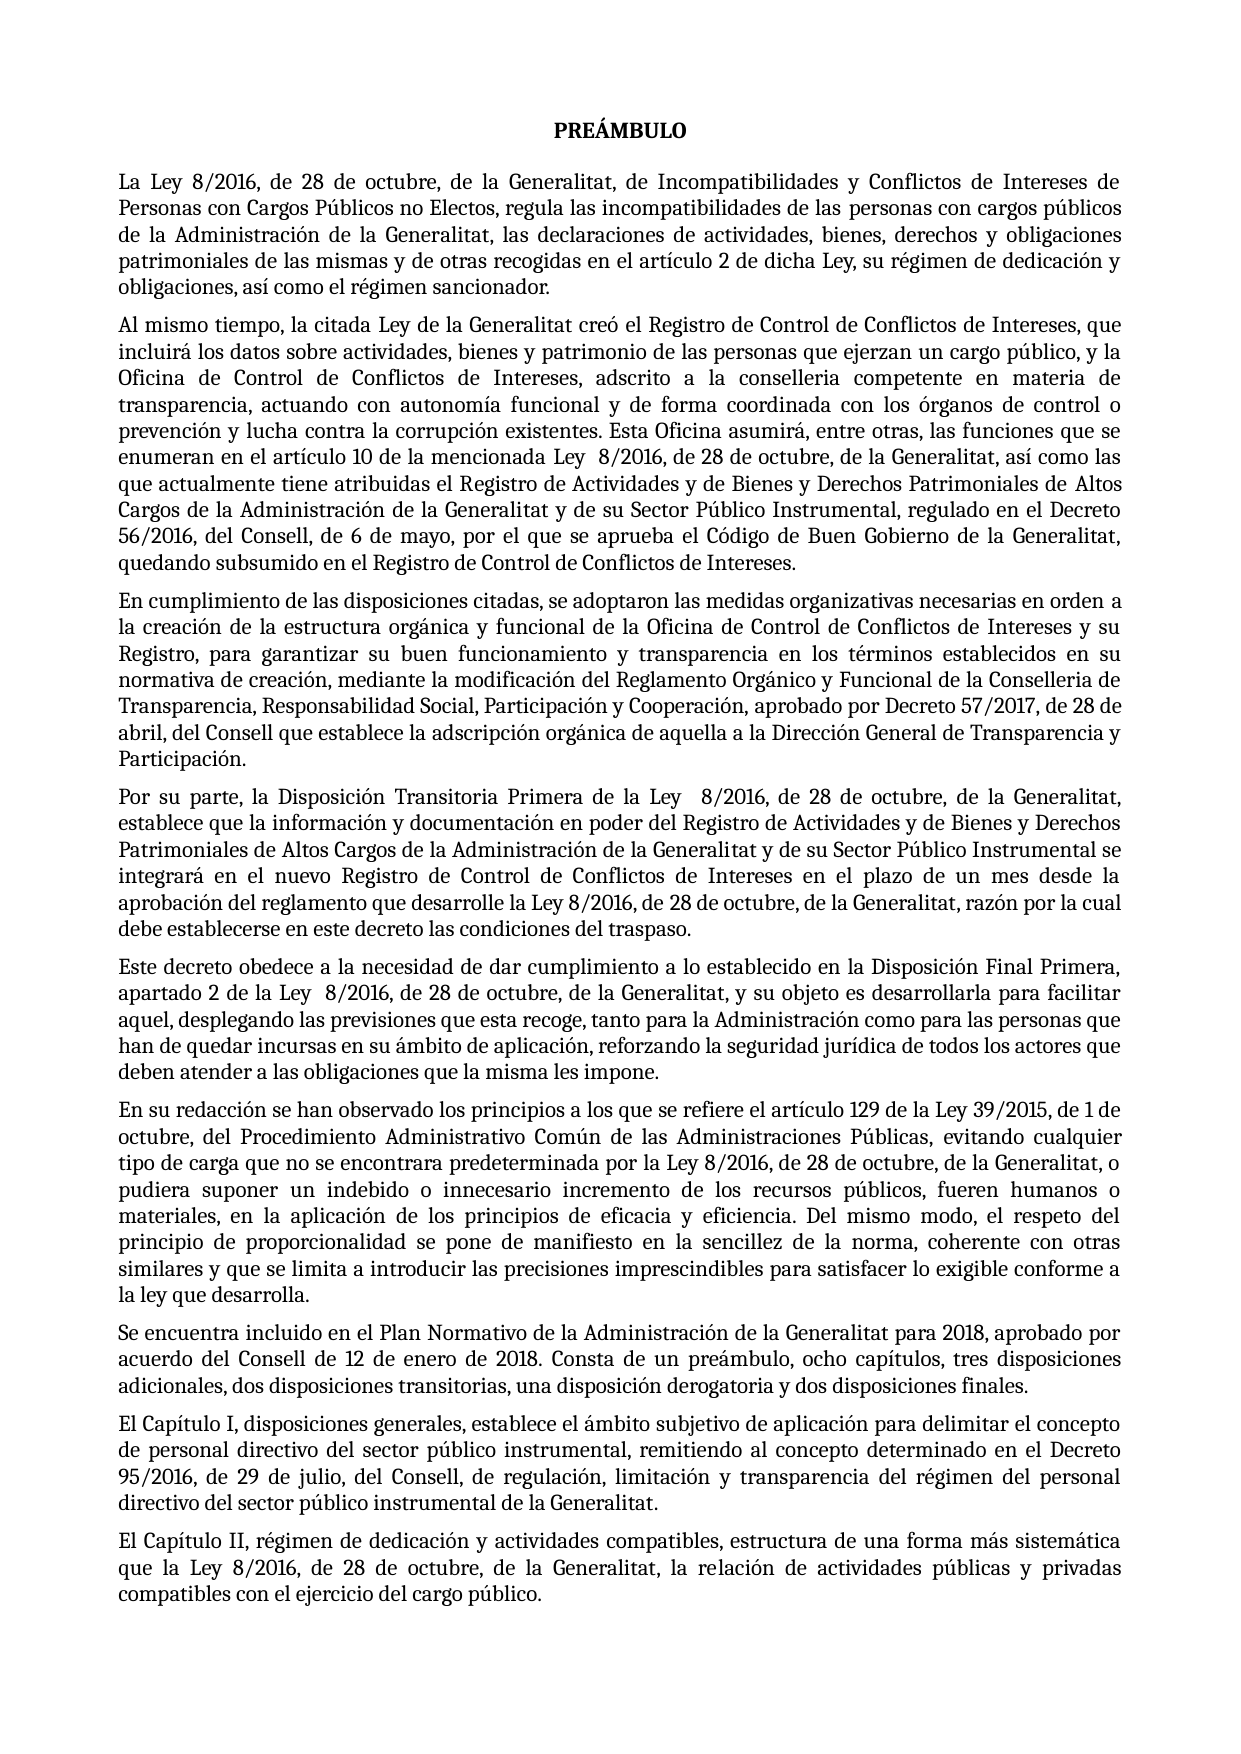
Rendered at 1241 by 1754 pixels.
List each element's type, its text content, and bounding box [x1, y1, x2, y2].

text Al mismo tiempo, la citada Ley de la Generalitat creó el Registro de Control de Conflictos de Intereses, que incluirá los datos sobre actividades, bienes y patrimonio de las personas que ejerzan un cargo público, y la Oficina de Control de Conflictos de Intereses, adscrito a la conselleria competente en materia de transparencia, actuando con autonomía funcional y de forma coordinada con los órganos de control o prevención y lucha contra la corrupción existentes. Esta Oficina asumirá, entre otras, las funciones que se enumeran en el artículo 10 de la mencionada Ley 8/2016, de 28 de octubre, de la Generalitat, así como las que actualmente tiene atribuidas el Registro de Actividades y de Bienes y Derechos Patrimoniales de Altos Cargos de la Administración de la Generalitat y de su Sector Público Instrumental, regulado en el Decreto 56/2016, del Consell, de 6 de mayo, por el que se aprueba el Código de Buen Gobierno de la Generalitat, quedando subsumido en el Registro de Control de Conflictos de Intereses. [118, 312, 1122, 576]
text En su redacción se han observado los principios a los que se refiere el artículo 129 de la Ley 39/2015, de 1 de octubre, del Procedimiento Administrativo Común de las Administraciones Públicas, evitando cualquier tipo de carga que no se encontrara predeterminada por la Ley 8/2016, de 28 de octubre, de la Generalitat, o pudiera suponer un indebido o innecesario incremento de los recursos públicos, fueren humanos o materiales, en la aplicación de los principios de eficacia y eficiencia. Del mismo modo, el respeto del principio de proporcionalidad se pone de manifiesto en la sencillez de la norma, coherente con otras similares y que se limita a introducir las precisiones imprescindibles para satisfacer lo exigible conforme a la ley que desarrolla. [118, 1097, 1122, 1308]
text En cumplimiento de las disposiciones citadas, se adoptaron las medidas organizativas necesarias en orden a la creación de la estructura orgánica y funcional de la Oficina de Control de Conflictos de Intereses y su Registro, para garantizar su buen funcionamiento y transparencia en los términos establecidos en su normativa de creación, mediante la modificación del Reglamento Orgánico y Funcional de la Conselleria de Transparencia, Responsabilidad Social, Participación y Cooperación, aprobado por Decreto 57/2017, de 28 de abril, del Consell que establece la adscripción orgánica de aquella a la Dirección General de Transparencia y Participación. [118, 588, 1122, 772]
subtitle PREÁMBULO [118, 118, 1122, 144]
text La Ley 8/2016, de 28 de octubre, de la Generalitat, de Incompatibilidades y Conflictos de Intereses de Personas con Cargos Públicos no Electos, regula las incompatibilidades de las personas con cargos públicos de la Administración de la Generalitat, las declaraciones de actividades, bienes, derechos y obligaciones patrimoniales de las mismas y de otras recogidas en el artículo 2 de dicha Ley, su régimen de dedicación y obligaciones, así como el régimen sancionador. [118, 169, 1122, 301]
text Este decreto obedece a la necesidad de dar cumplimiento a lo establecido en la Disposición Final Primera, apartado 2 de la Ley 8/2016, de 28 de octubre, de la Generalitat, y su objeto es desarrollarla para facilitar aquel, desplegando las previsiones que esta recoge, tanto para la Administración como para las personas que han de quedar incursas en su ámbito de aplicación, reforzando la seguridad jurídica de todos los actores que deben atender a las obligaciones que la misma les impone. [118, 954, 1122, 1086]
text Se encuentra incluido en el Plan Normativo de la Administración de la Generalitat para 2018, aprobado por acuerdo del Consell de 12 de enero de 2018. Consta de un preámbulo, ocho capítulos, tres disposiciones adicionales, dos disposiciones transitorias, una disposición derogatoria y dos disposiciones finales. [118, 1320, 1122, 1399]
text Por su parte, la Disposición Transitoria Primera de la Ley 8/2016, de 28 de octubre, de la Generalitat, establece que la información y documentación en poder del Registro de Actividades y de Bienes y Derechos Patrimoniales de Altos Cargos de la Administración de la Generalitat y de su Sector Público Instrumental se integrará en el nuevo Registro de Control de Conflictos de Intereses en el plazo de un mes desde la aprobación del reglamento que desarrolle la Ley 8/2016, de 28 de octubre, de la Generalitat, razón por la cual debe establecerse en este decreto las condiciones del traspaso. [118, 784, 1122, 942]
text El Capítulo I, disposiciones generales, establece el ámbito subjetivo de aplicación para delimitar el concepto de personal directivo del sector público instrumental, remitiendo al concepto determinado en el Decreto 95/2016, de 29 de julio, del Consell, de regulación, limitación y transparencia del régimen del personal directivo del sector público instrumental de la Generalitat. [118, 1411, 1122, 1516]
text El Capítulo II, régimen de dedicación y actividades compatibles, estructura de una forma más sistemática que la Ley 8/2016, de 28 de octubre, de la Generalitat, la relación de actividades públicas y privadas compatibles con el ejercicio del cargo público. [118, 1528, 1122, 1607]
